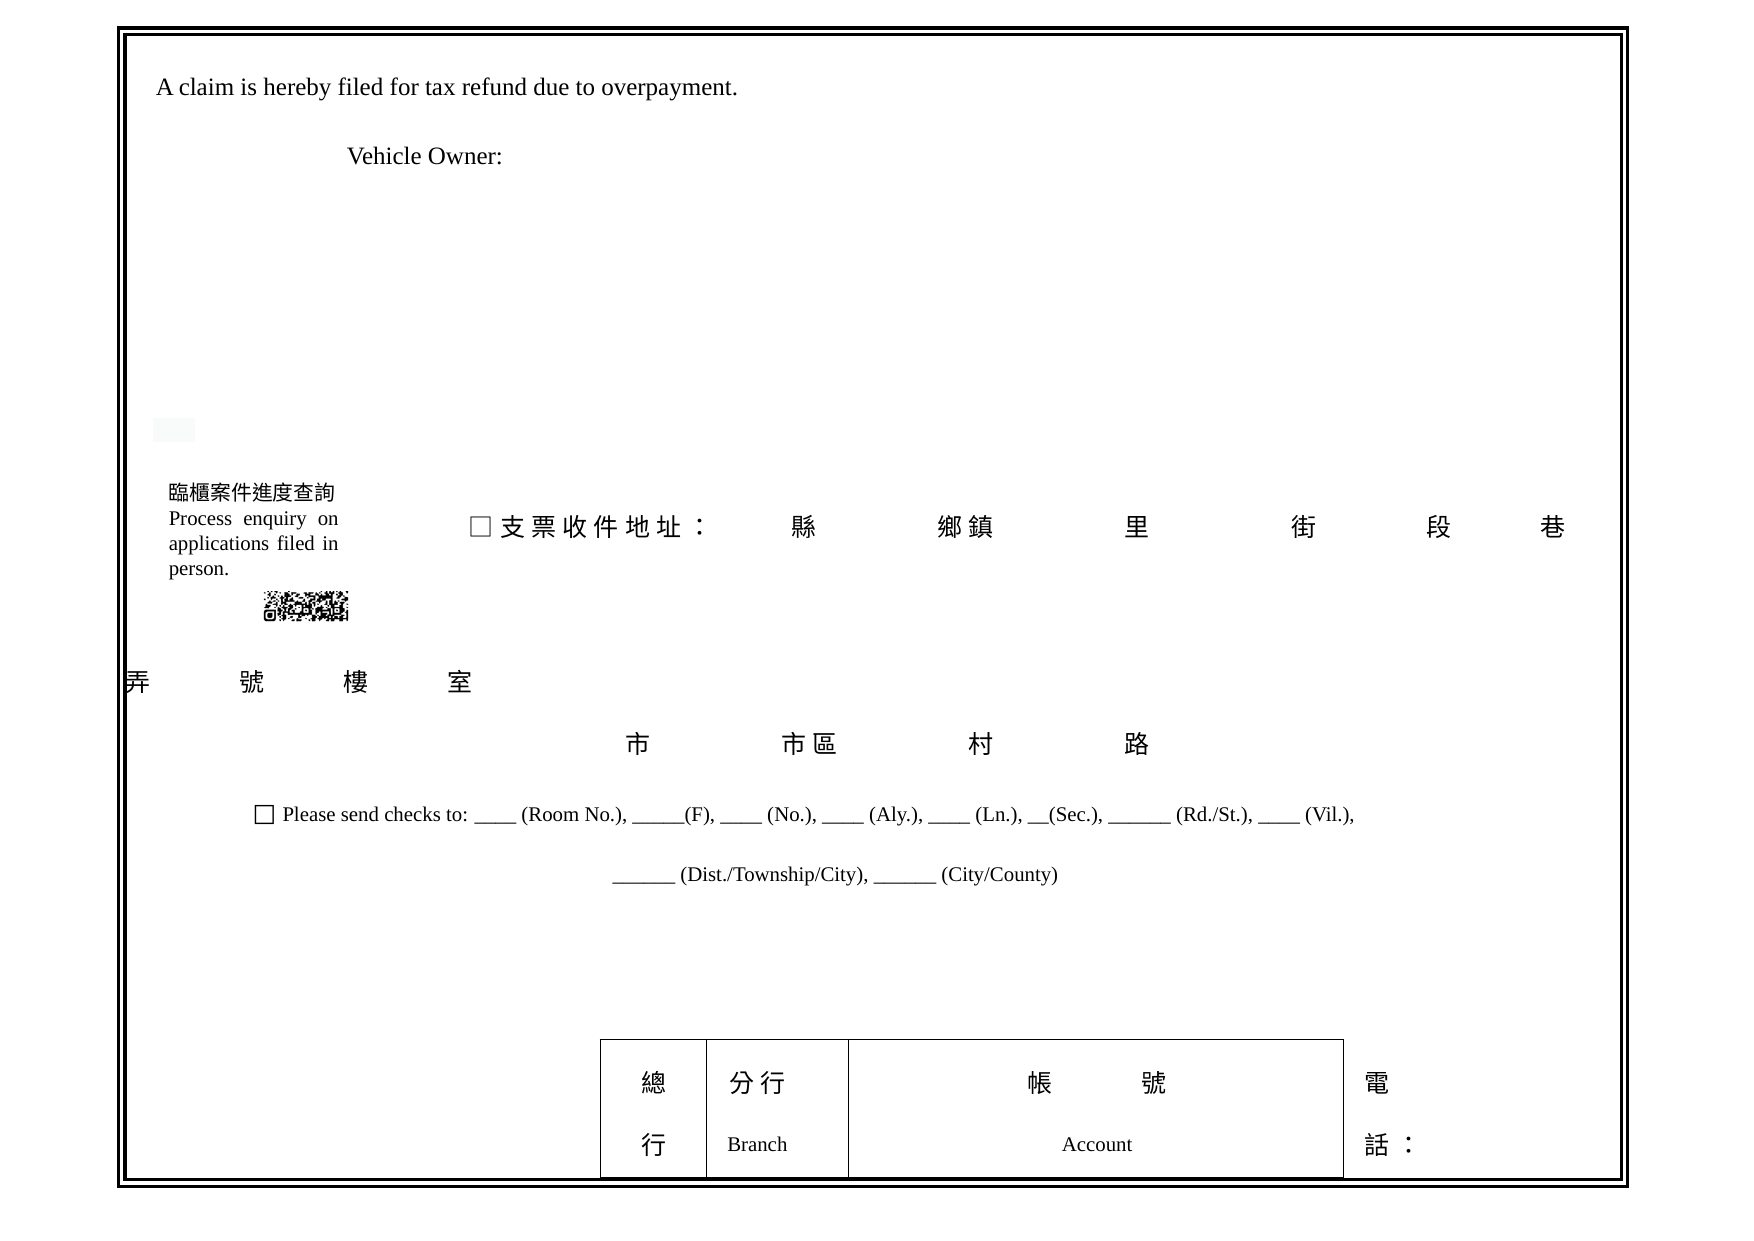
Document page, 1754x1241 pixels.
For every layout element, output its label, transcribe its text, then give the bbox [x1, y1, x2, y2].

table_cell 請准退還重溢繳稅款。 車主： A claim is hereby filed for tax refund due to overpayment. Vehicle Owner: □支票收件地址： 縣 鄉鎮 里 街 段 巷 弄 號 樓 室 市 市區 村 路 □ Please send checks to: ____ (Room No.), _____(F), ____ (No.), ____ (Aly.), ____ (Ln.), __(Sec.), ______ (Rd./St.), ____ (Vil.), ______ (Dist./Township/City), ______ (City/County) [132, 30, 1624, 1039]
table_header 總 行 [601, 1040, 706, 1177]
table_cell 請准退還重溢繳稅款。 車主： A claim is hereby filed for tax refund due to overpayment. Vehicle Owner: □支票收件地址： 縣 鄉鎮 里 街 段 巷 弄 號 樓 室 市 市區 村 路 □ Please send checks to: ____ (Room No.), _____(F), ____ (No.), ____ (Aly.), ____ (Ln.), __(Sec.), ______ (Rd./St.), ____ (Vil.), ______ (Dist./Township/City), ______ (City/County) [132, 36, 1620, 1178]
table_cell [122, 30, 132, 1178]
table_header [1463, 1039, 1620, 1177]
table_header 電話： [1344, 1039, 1463, 1177]
table_header 分行 Branch [707, 1040, 848, 1177]
table_cell [127, 36, 132, 679]
table_header 帳 號 Account [849, 1040, 1343, 1177]
table_header [133, 1039, 600, 1177]
table_cell [127, 690, 132, 1178]
